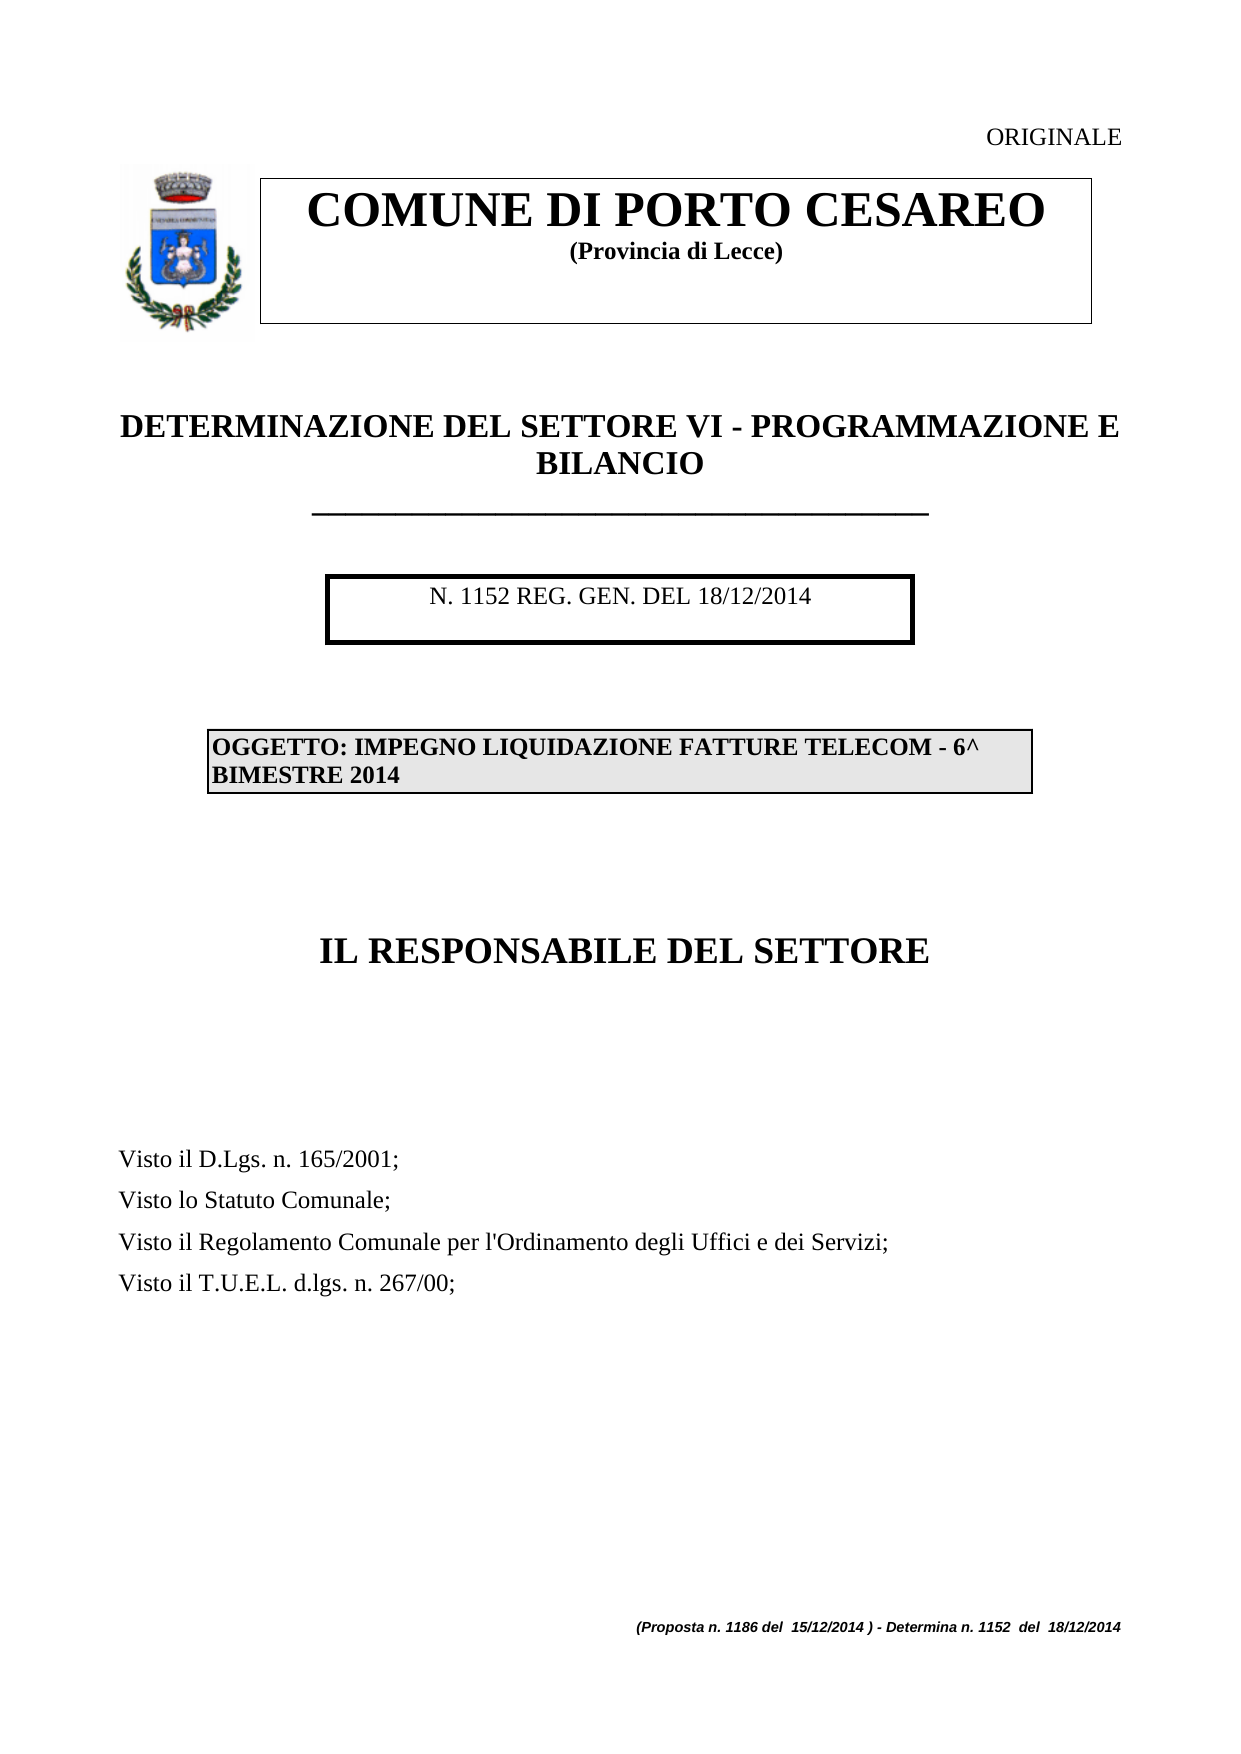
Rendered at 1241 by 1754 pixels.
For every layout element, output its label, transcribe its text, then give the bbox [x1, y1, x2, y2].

text N. 1152 REG. GEN. DEL 18/12/2014 [330, 579, 910, 609]
text COMUNE DI PORTO CESAREO [261, 179, 1091, 233]
text ORIGINALE [118, 123, 1122, 150]
text Visto il D.Lgs. n. 165/2001; [118, 1145, 1122, 1172]
text DETERMINAZIONE DEL SETTORE VI - PROGRAMMAZIONE E BILANCIO [118, 408, 1122, 481]
text IL RESPONSABILE DEL SETTORE [118, 930, 1122, 971]
text (Provincia di Lecce) [261, 233, 1091, 265]
text OGGETTO: IMPEGNO LIQUIDAZIONE FATTURE TELECOM - 6^ BIMESTRE 2014 [209, 731, 1031, 792]
text Visto il T.U.E.L. d.lgs. n. 267/00; [118, 1269, 1122, 1297]
text _____________________________________ [118, 481, 1122, 518]
text Visto il Regolamento Comunale per l'Ordinamento degli Uffici e dei Servizi; [118, 1228, 1122, 1256]
text Visto lo Statuto Comunale; [118, 1186, 1122, 1214]
